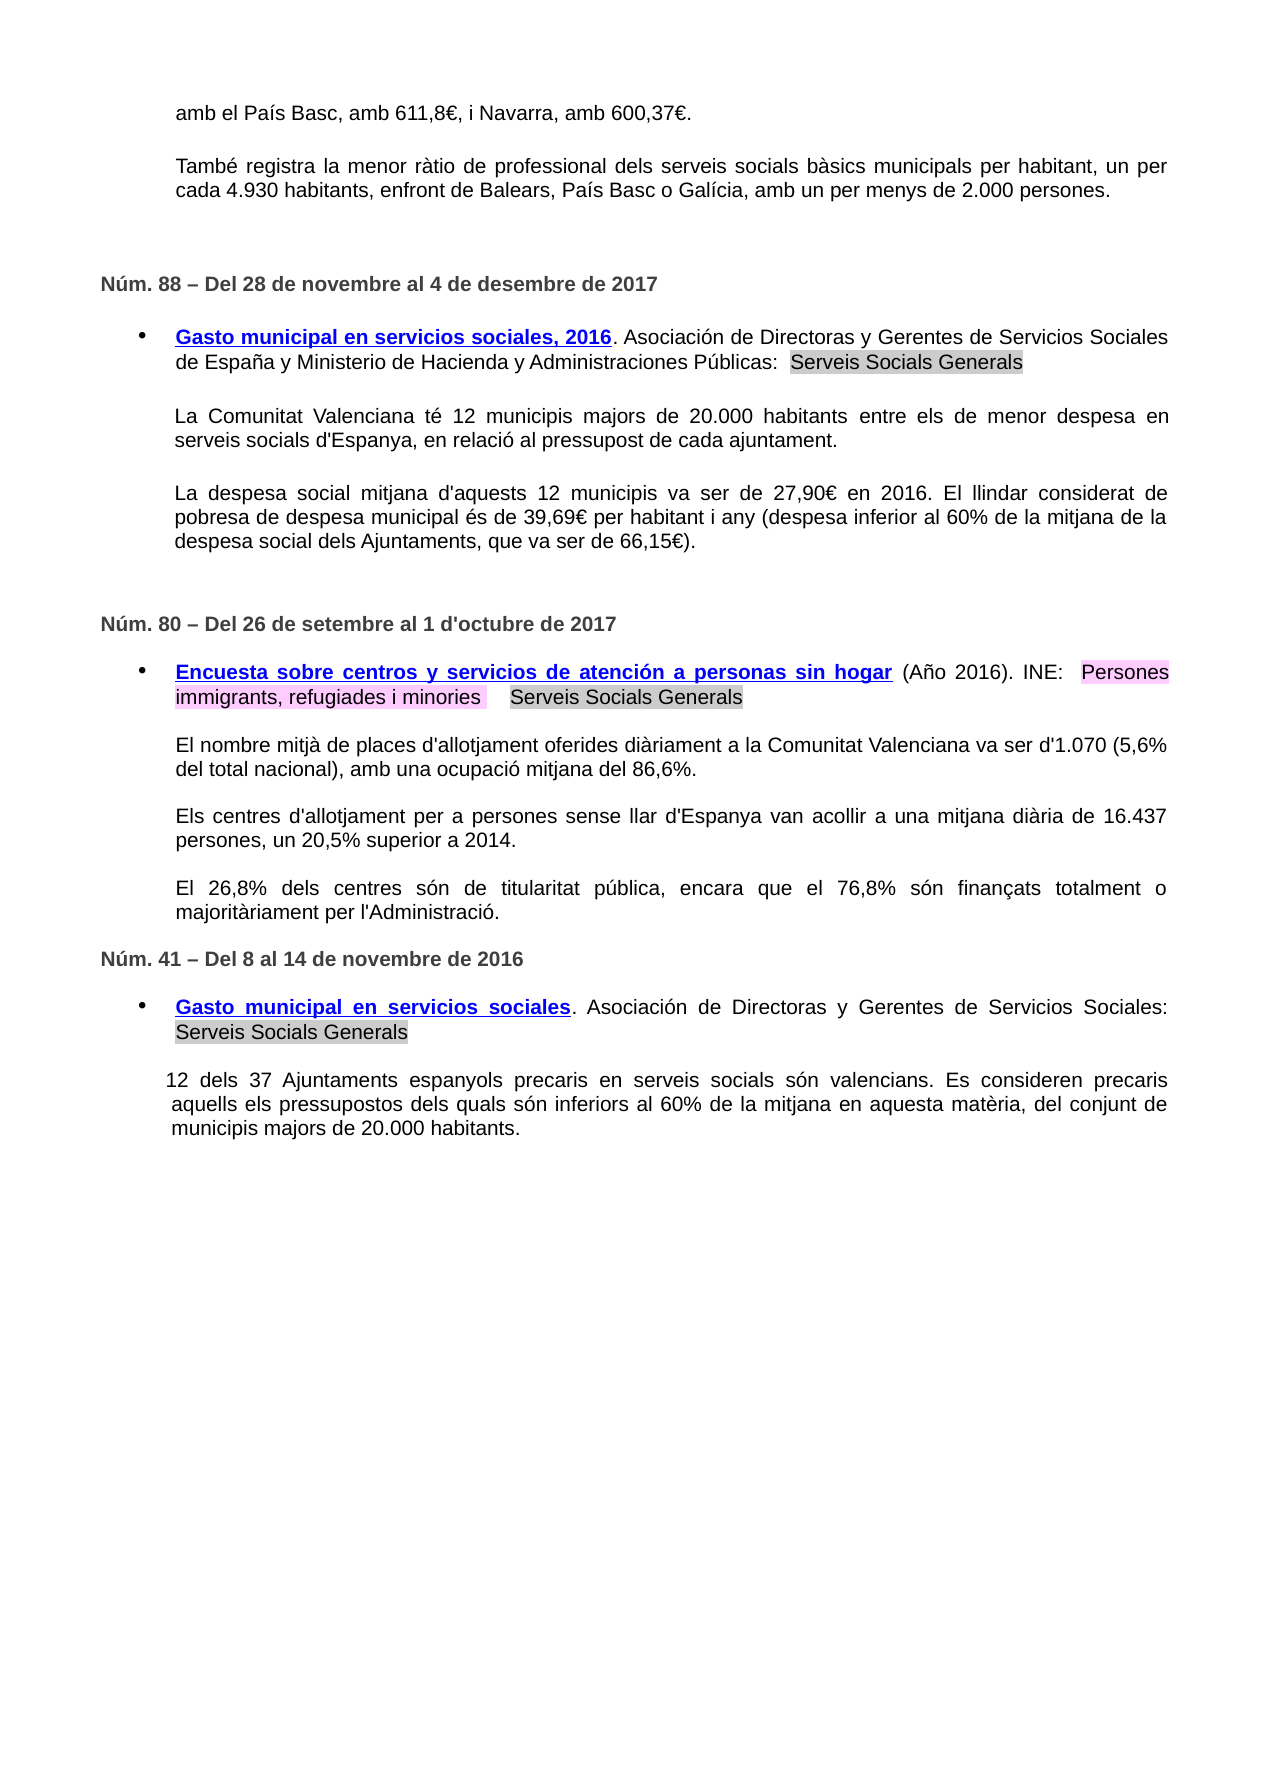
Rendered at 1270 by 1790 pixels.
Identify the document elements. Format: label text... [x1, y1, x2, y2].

text amb el País Basc, amb 611,8€, i Navarra, amb 600,37€. [175, 100, 1169, 124]
text El nombre mitjà de places d'allotjament oferides diàriament a la Comunitat Valenciana va ser d'1.070 (5,6% del total nacional), amb una ocupació mitjana del 86,6%. [175, 732, 1169, 780]
text També registra la menor ràtio de professional dels serveis socials bàsics municipals per habitant, un per cada 4.930 habitants, enfront de Balears, País Basc o Galícia, amb un per menys de 2.000 persones. [175, 154, 1169, 202]
list Gasto municipal en servicios sociales. Asociación de Directoras y Gerentes de Servicios Sociales: Serveis Socials Generals [138, 995, 1169, 1044]
text 12 dels 37 Ajuntaments espanyols precaris en serveis socials són valencians. Es consideren precaris aquells els pressupostos dels quals són inferiors al 60% de la mitjana en aquesta matèria, del conjunt de municipis majors de 20.000 habitants. [165, 1067, 1169, 1139]
text Núm. 80 – Del 26 de setembre al 1 d'octubre de 2017 [100, 612, 1169, 636]
text La despesa social mitjana d'aquests 12 municipis va ser de 27,90€ en 2016. El llindar considerat de pobresa de despesa municipal és de 39,69€ per habitant i any (despesa inferior al 60% de la mitjana de la despesa social dels Ajuntaments, que va ser de 66,15€). [174, 481, 1169, 553]
text Els centres d'allotjament per a persones sense llar d'Espanya van acollir a una mitjana diària de 16.437 persones, un 20,5% superior a 2014. [175, 804, 1169, 852]
list Gasto municipal en servicios sociales, 2016. Asociación de Directoras y Gerentes de Servicios Sociales de España y Ministerio de Hacienda y Administraciones Públicas: Serveis Socials Generals [138, 325, 1169, 374]
text El 26,8% dels centres són de titularitat pública, encara que el 76,8% són finançats totalment o majoritàriament per l'Administració. [175, 876, 1169, 923]
text Núm. 41 – Del 8 al 14 de novembre de 2016 [100, 947, 1169, 971]
text La Comunitat Valenciana té 12 municipis majors de 20.000 habitants entre els de menor despesa en serveis socials d'Espanya, en relació al pressupost de cada ajuntament. [174, 404, 1169, 452]
list Encuesta sobre centros y servicios de atención a personas sin hogar (Año 2016). INE: Persones immigrants, refugiades i minories Serveis Socials Generals [138, 660, 1169, 709]
text Núm. 88 – Del 28 de novembre al 4 de desembre de 2017 [100, 272, 1169, 296]
